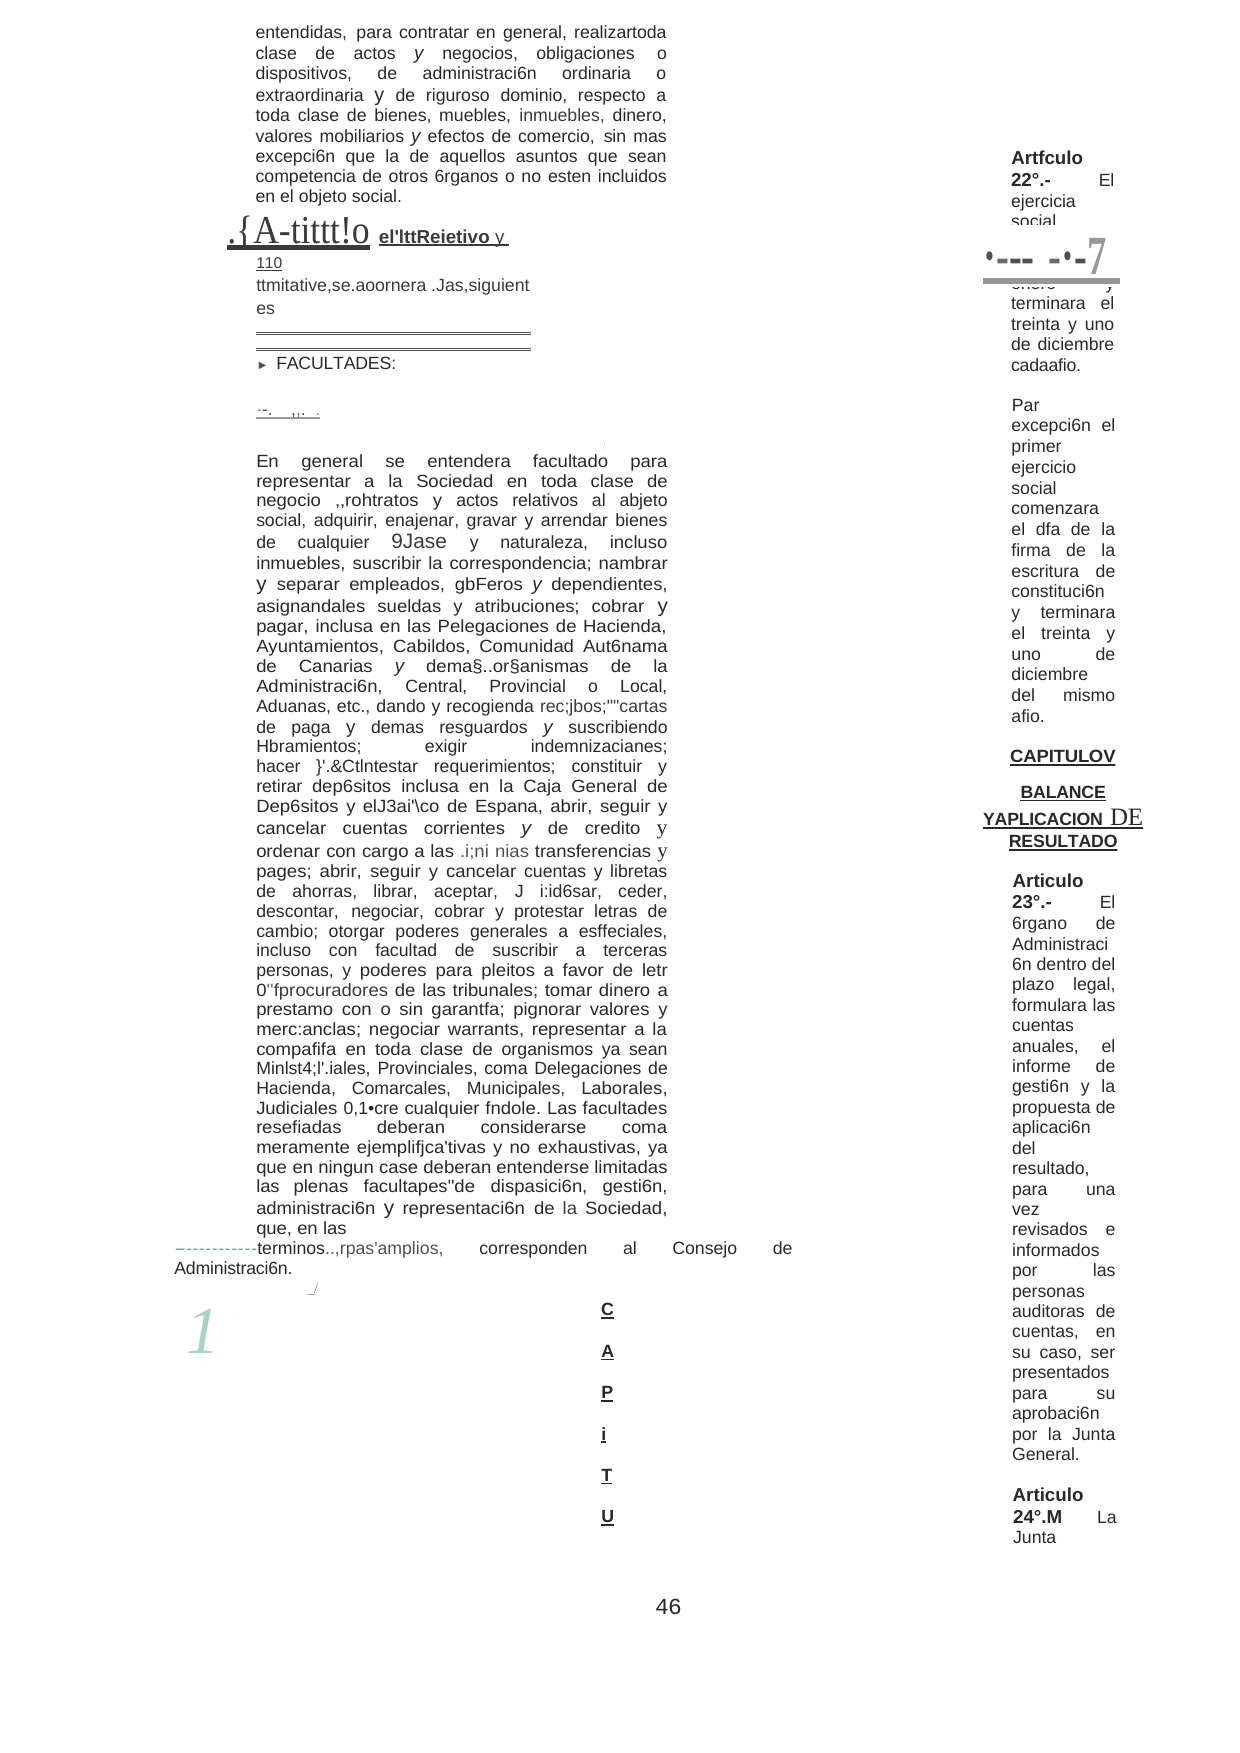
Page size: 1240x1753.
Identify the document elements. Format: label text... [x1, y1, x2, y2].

text Par excepci6n el primer ejercicio social comenzara el dfa de la firma de la escritura de constituci6n y terminara el treinta y uno de diciembre del mismo afio. [1011, 394, 1115, 726]
text - terminos..,rpas'amplios, corresponden al Consejo de Administraci6n. [174, 1238, 792, 1278]
text entendidas, para contratar en general, realizartoda clase de actos y negocios, obligaciones o dispositivos, de administraci6n ordinaria o extraordinaria y de riguroso dominio, respecto a toda clase de bienes, muebles, inmuebles, dinero, valores mobiliarios y efectos de comercio, sin mas excepci6n que la de aquellos asuntos que sean competencia de otros 6rganos o no esten incluidos en el objeto social. [255, 23, 667, 206]
text Articulo 24°.M La Junta [1012, 1484, 1116, 1548]
text En general se entendera facultado para representar a la Sociedad en toda clase de negocio ,,rohtratos y actos relativos al abjeto social, adquirir, enajenar, gravar y arrendar bienes de cualquier 9Jase y naturaleza, incluso inmuebles, suscribir la correspondencia; nambrar y separar empleados, gbFeros y dependientes, asignandales sueldas y atribuciones; cobrar y pagar, inclusa en las Pelegaciones de Hacienda, Ayuntamientos, Cabildos, Comunidad Aut6nama de Canarias y dema§..or§anismas de la Administraci6n, Central, Provincial o Local, Aduanas, etc., dando y recogienda rec;jbos;""cartas de paga y demas resguardos y suscribiendo Hbramientos; exigir indemnizacianes; hacer }'.&Ctlntestar requerimientos; constituir y retirar dep6sitos inclusa en la Caja General de Dep6sitos y elJ3ai'\co de Espana, abrir, seguir y cancelar cuentas corrientes y de credito y ordenar con cargo a las .i;ni nias transferencias y pages; abrir, seguir y cancelar cuentas y libretas de ahorras, librar, aceptar, J i:id6sar, ceder, descontar, negociar, cobrar y protestar letras de cambio; otorgar poderes generales a esffeciales, incluso con facultad de suscribir a terceras personas, y poderes para pleitos a favor de letr 0''fprocuradores de las tribunales; tomar dinero a prestamo con o sin garantfa; pignorar valores y merc:anclas; negociar warrants, representar a la compafifa en toda clase de organismos ya sean Minlst4;l'.iales, Provinciales, coma Delegaciones de Hacienda, Comarcales, Municipales, Laborales, Judiciales 0,1•cre cualquier fndole. Las facultades resefiadas deberan considerarse coma meramente ejemplifjca'tivas y no exhaustivas, ya que en ningun case deberan entenderse limitadas las plenas facultapes"de dispasici6n, gesti6n, administraci6n y representaci6n de la Sociedad, que, en las [256, 452, 667, 1238]
text CAPITULOV [970, 746, 1156, 767]
text 1/ [186, 1294, 239, 1368]
text ·--- -·-7 [983, 225, 1130, 287]
text .{A-tittt!o el'lttReietivo y 110 ttmitative,se.aoornera .Jas,siguientes ► FACULTADES: ·-. ,,._. [227, 206, 531, 419]
text Articulo 23°.- El 6rgano de Administraci6n dentro del plazo legal, formulara las cuentas anuales, el informe de gesti6n y la propuesta de aplicaci6n del resultado, para una vez revisados e informados por las personas auditoras de cuentas, en su caso, ser presentados para su aprobaci6n por la Junta General. [1012, 870, 1115, 1464]
text Artfculo 22°.- El ejercicia social comenzara ei primero de enero y terminara el treinta y uno de diciembre cadaafio. [1011, 147, 1114, 225]
text _/ [308, 1281, 792, 1297]
text / [44, 439, 605, 452]
text BALANCE YAPLICACION DE RESULTADO [970, 782, 1156, 851]
text Artfculo 22°.- El ejercicia social comenzara ei primero de enero y terminara el treinta y uno de diciembre cadaafio. [1011, 287, 1114, 375]
